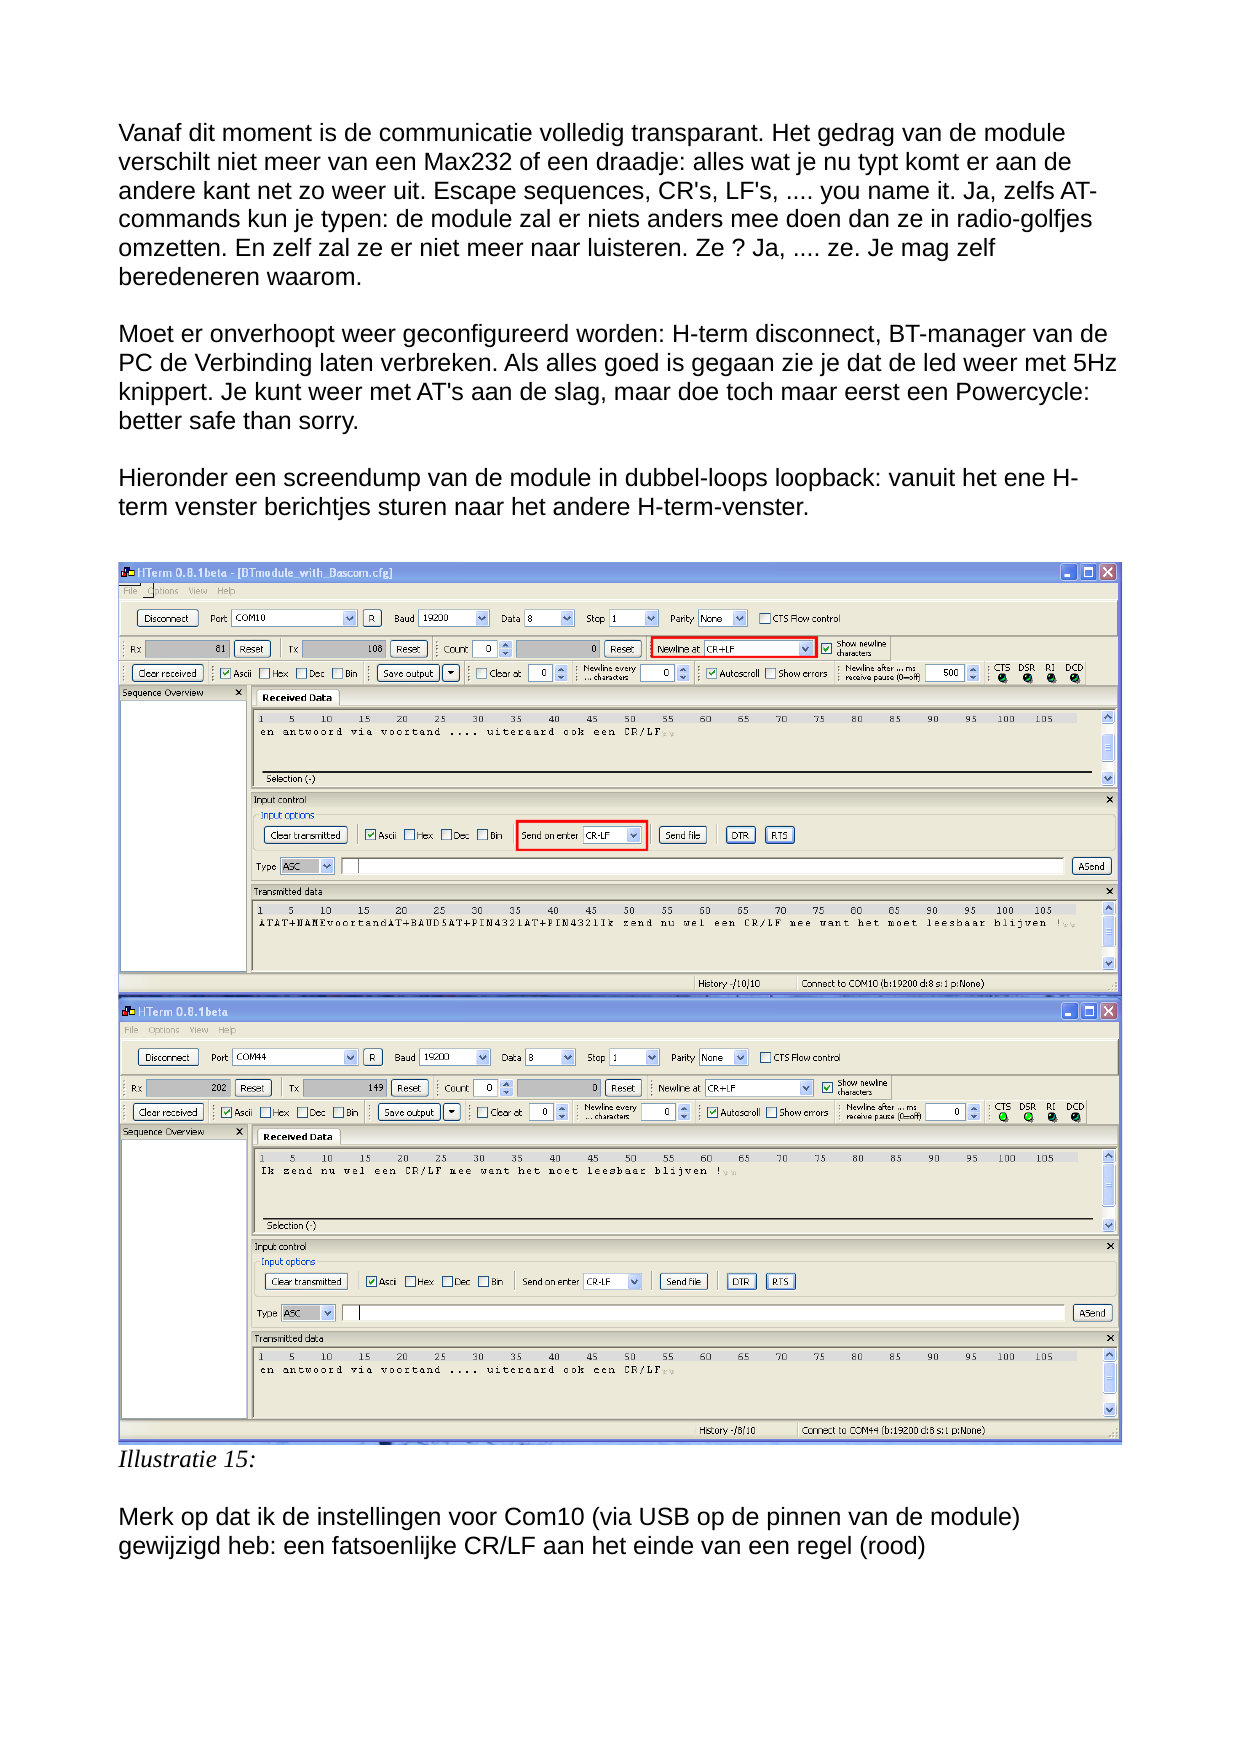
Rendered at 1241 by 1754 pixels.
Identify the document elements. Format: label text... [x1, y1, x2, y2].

picture [118, 562, 1123, 1445]
text Merk op dat ik de instellingen voor Com10 (via USB op de pinnen van de module) gewijzigd heb: een fatsoenlijke CR/LF aan het einde van een regel (rood) [118, 1502, 1122, 1559]
text Moet er onverhoopt weer geconfigureerd worden: H-term disconnect, BT-manager van de PC de Verbinding laten verbreken. Als alles goed is gegaan zie je dat de led weer met 5Hz knippert. Je kunt weer met AT's aan de slag, maar doe toch maar eerst een Powercycle: better safe than sorry. [118, 319, 1122, 434]
text Hieronder een screendump van de module in dubbel-loops loopback: vanuit het ene H-term venster berichtjes sturen naar het andere H-term-venster. [118, 463, 1122, 521]
text Illustratie 15: [118, 1445, 1122, 1473]
text Vanaf dit moment is de communicatie volledig transparant. Het gedrag van de module verschilt niet meer van een Max232 of een draadje: alles wat je nu typt komt er aan de andere kant net zo weer uit. Escape sequences, CR's, LF's, .... you name it. Ja, zelfs AT-commands kun je typen: de module zal er niets anders mee doen dan ze in radio-golfjes omzetten. En zelf zal ze er niet meer naar luisteren. Ze ? Ja, .... ze. Je mag zelf beredeneren waarom. [118, 118, 1122, 291]
